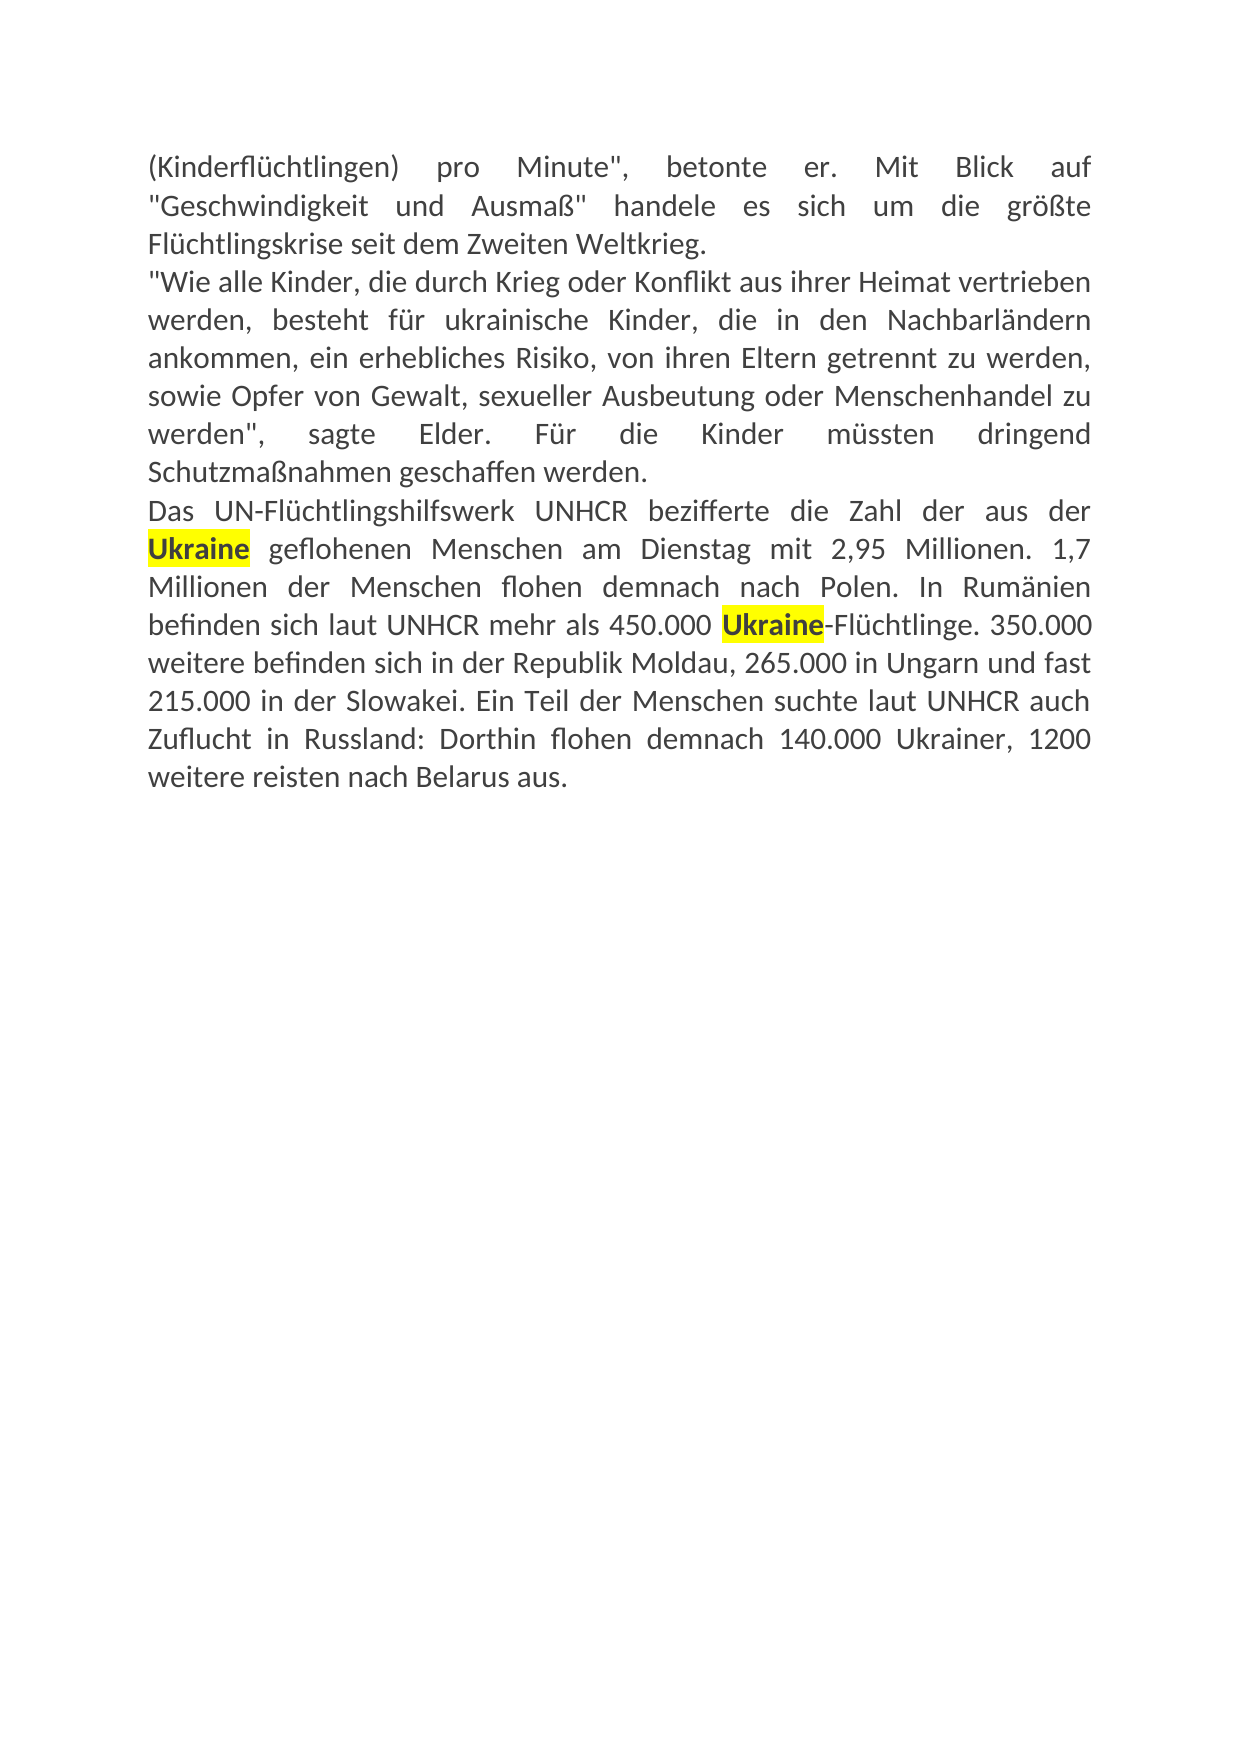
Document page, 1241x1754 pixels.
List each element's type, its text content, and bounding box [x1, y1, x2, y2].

text (Kinderflüchtlingen) pro Minute", betonte er. Mit Blick auf "Geschwindigkeit und Ausmaß" handele es sich um die größte Flüchtlingskrise seit dem Zweiten Weltkrieg. [148, 148, 1093, 262]
text Das UN-Flüchtlingshilfswerk UNHCR bezifferte die Zahl der aus der Ukraine geflohenen Menschen am Dienstag mit 2,95 Millionen. 1,7 Millionen der Menschen flohen demnach nach Polen. In Rumänien befinden sich laut UNHCR mehr als 450.000 Ukraine-Flüchtlinge. 350.000 weitere befinden sich in der Republik Moldau, 265.000 in Ungarn und fast 215.000 in der Slowakei. Ein Teil der Menschen suchte laut UNHCR auch Zuflucht in Russland: Dorthin flohen demnach 140.000 Ukrainer, 1200 weitere reisten nach Belarus aus. [148, 491, 1093, 796]
text "Wie alle Kinder, die durch Krieg oder Konflikt aus ihrer Heimat vertrieben werden, besteht für ukrainische Kinder, die in den Nachbarländern ankommen, ein erhebliches Risiko, von ihren Eltern getrennt zu werden, sowie Opfer von Gewalt, sexueller Ausbeutung oder Menschenhandel zu werden", sagte Elder. Für die Kinder müssten dringend Schutzmaßnahmen geschaffen werden. [148, 262, 1093, 491]
